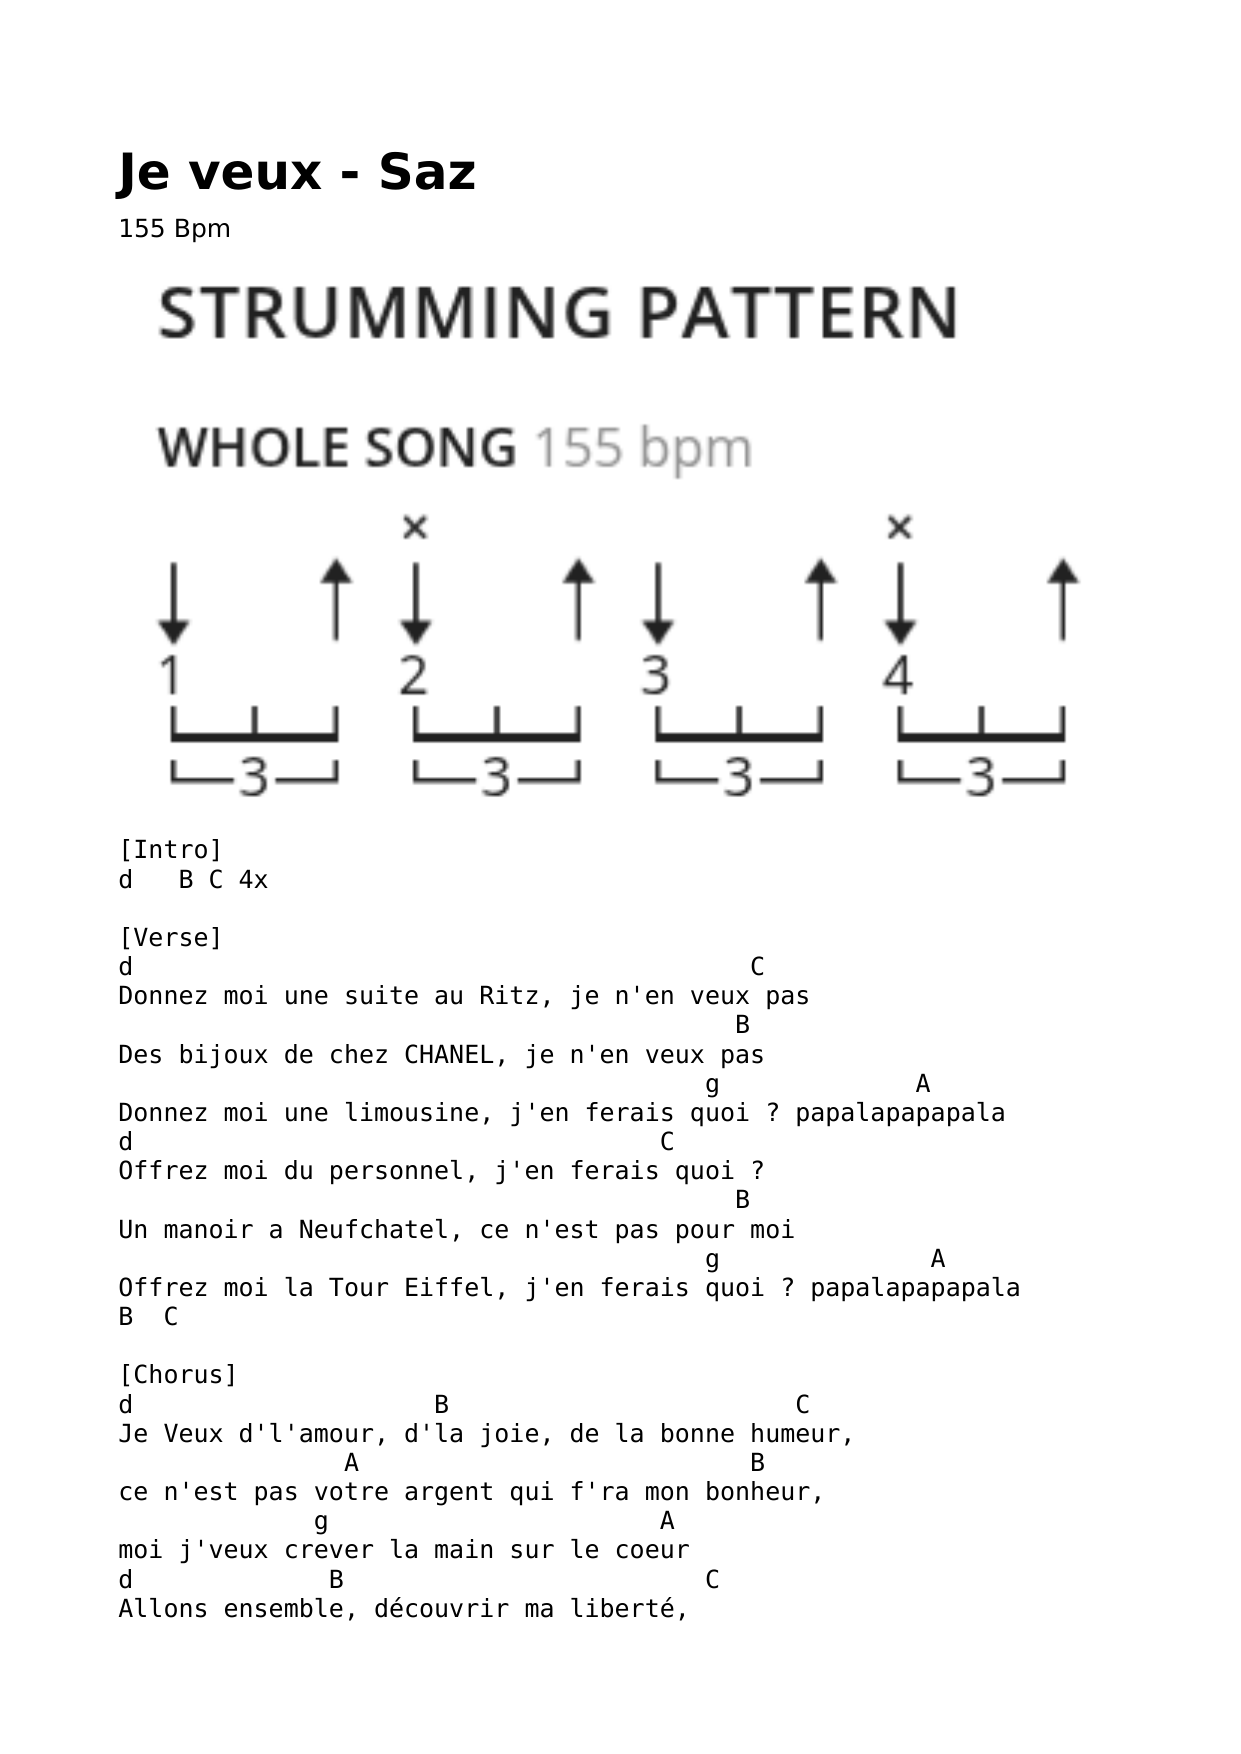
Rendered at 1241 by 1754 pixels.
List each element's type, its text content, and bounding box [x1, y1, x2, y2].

subtitle Je veux - Saz [118, 143, 1122, 201]
text [Intro] d B C 4x [Verse] d C Donnez moi une suite au Ritz, je n'en veux pas B Des bijoux de chez CHANEL, je n'en veux pas g A Donnez moi une limousine, j'en ferais quoi ? papalapapapala d C Offrez moi du personnel, j'en ferais quoi ? B Un manoir a Neufchatel, ce n'est pas pour moi g A Offrez moi la Tour Eiffel, j'en ferais quoi ? papalapapapala B C [Chorus] d B C Je Veux d'l'amour, d'la joie, de la bonne humeur, A B ce n'est pas votre argent qui f'ra mon bonheur, g A moi j'veux crever la main sur le coeur d B C Allons ensemble, découvrir ma liberté, [118, 836, 1122, 1623]
picture [118, 255, 1123, 824]
text 155 Bpm [118, 214, 1122, 243]
